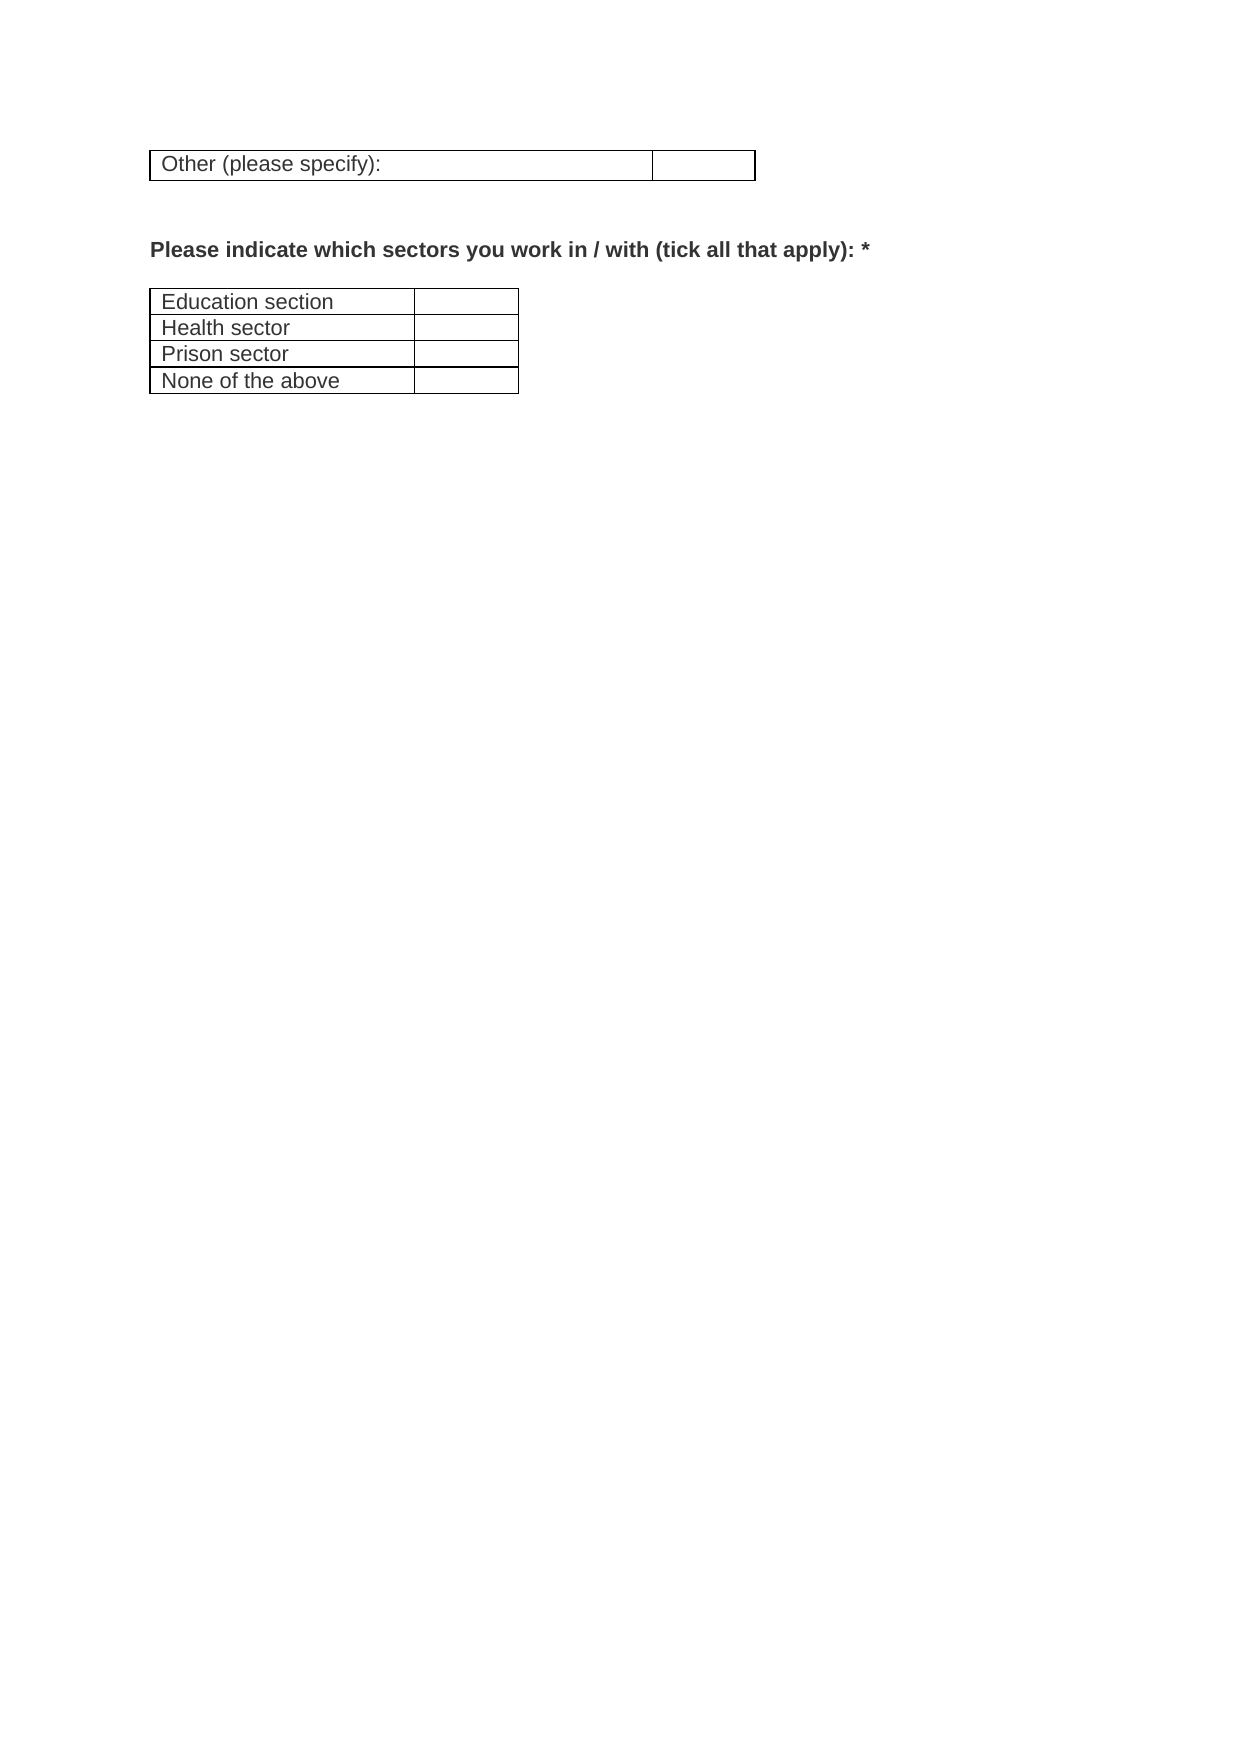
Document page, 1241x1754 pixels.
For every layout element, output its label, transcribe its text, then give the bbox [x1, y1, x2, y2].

table_header Education section [151, 289, 414, 314]
table_cell [415, 315, 518, 340]
table_cell [415, 341, 518, 366]
subtitle Please indicate which sectors you work in / with (tick all that apply): * [150, 237, 1090, 262]
table_header [415, 289, 518, 314]
table_cell [653, 151, 754, 180]
table_cell Other (please specify): [151, 151, 652, 180]
table_cell None of the above [151, 368, 414, 393]
table_cell Prison sector [151, 341, 414, 366]
table_cell Health sector [151, 315, 414, 340]
table_cell [415, 368, 518, 393]
